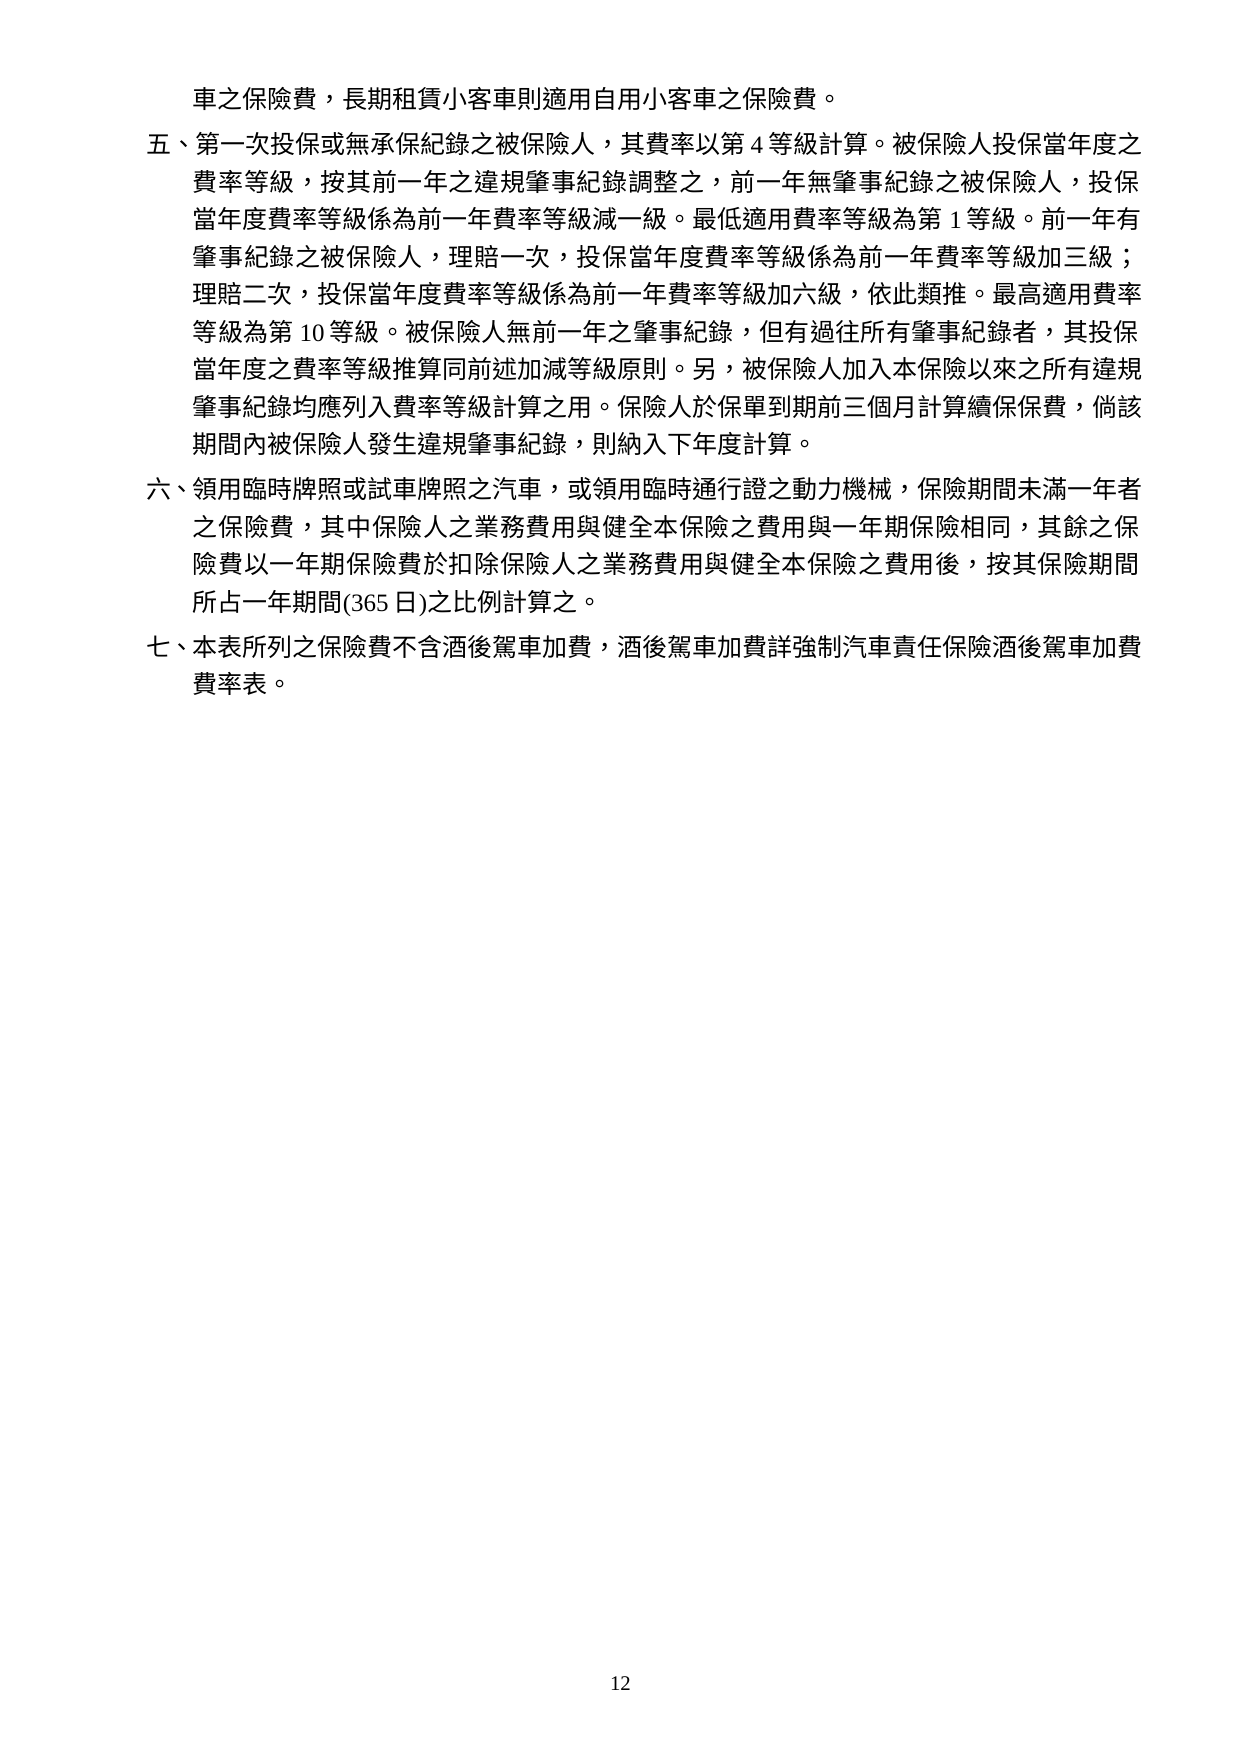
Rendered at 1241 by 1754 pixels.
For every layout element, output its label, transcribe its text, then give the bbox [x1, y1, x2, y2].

text 六、領用臨時牌照或試車牌照之汽車，或領用臨時通行證之動力機械，保險期間未滿一年者之保險費，其中保險人之業務費用與健全本保險之費用與一年期保險相同，其餘之保險費以一年期保險費於扣除保險人之業務費用與健全本保險之費用後，按其保險期間所占一年期間(365日)之比例計算之。 [146, 469, 1142, 619]
text 七、本表所列之保險費不含酒後駕車加費，酒後駕車加費詳強制汽車責任保險酒後駕車加費費率表。 [146, 627, 1142, 702]
text 五、第一次投保或無承保紀錄之被保險人，其費率以第4等級計算。被保險人投保當年度之費率等級，按其前一年之違規肇事紀錄調整之，前一年無肇事紀錄之被保險人，投保當年度費率等級係為前一年費率等級減一級。最低適用費率等級為第1等級。前一年有肇事紀錄之被保險人，理賠一次，投保當年度費率等級係為前一年費率等級加三級；理賠二次，投保當年度費率等級係為前一年費率等級加六級，依此類推。最高適用費率等級為第10等級。被保險人無前一年之肇事紀錄，但有過往所有肇事紀錄者，其投保當年度之費率等級推算同前述加減等級原則。另，被保險人加入本保險以來之所有違規肇事紀錄均應列入費率等級計算之用。保險人於保單到期前三個月計算續保保費，倘該期間內被保險人發生違規肇事紀錄，則納入下年度計算。 [146, 124, 1142, 462]
text 車之保險費，長期租賃小客車則適用自用小客車之保險費。 [146, 79, 1142, 117]
